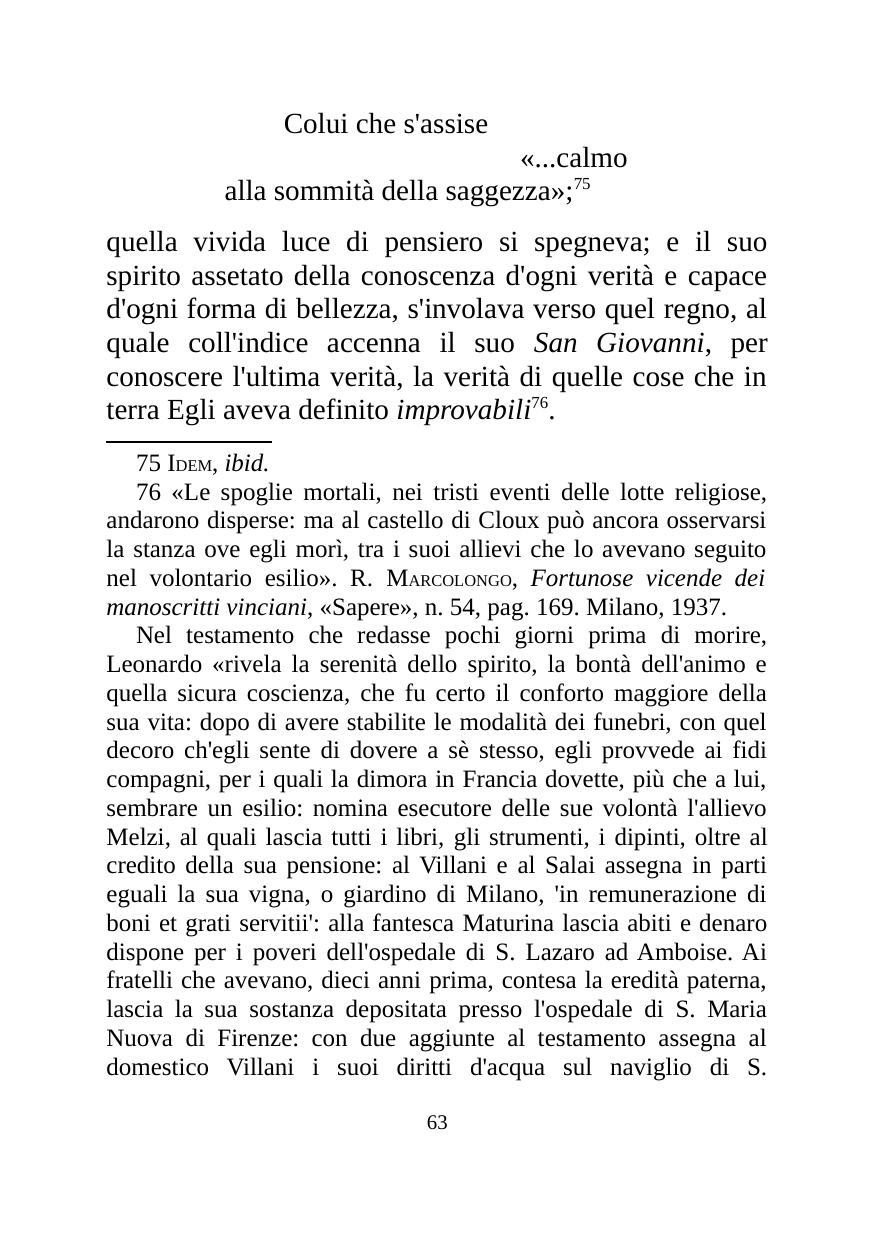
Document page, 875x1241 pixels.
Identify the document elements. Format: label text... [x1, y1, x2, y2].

text Nel testamento che redasse pochi giorni prima di morire, Leonardo «rivela la serenità dello spirito, la bontà dell'animo e quella sicura coscienza, che fu certo il conforto maggiore della sua vita: dopo di avere stabilite le modalità dei funebri, con quel decoro ch'egli sente di dovere a sè stesso, egli provvede ai fidi compagni, per i quali la dimora in Francia dovette, più che a lui, sembrare un esilio: nomina esecutore delle sue volontà l'allievo Melzi, al quali lascia tutti i libri, gli strumenti, i dipinti, oltre al credito della sua pensione: al Villani e al Salai assegna in parti eguali la sua vigna, o giardino di Milano, 'in remunerazione di boni et grati servitii': alla fantesca Maturina lascia abiti e denaro dispone per i poveri dell'ospedale di S. Lazaro ad Amboise. Ai fratelli che avevano, dieci anni prima, contesa la eredità paterna, lascia la sua sostanza depositata presso l'ospedale di S. Maria Nuova di Firenze: con due aggiunte al testamento assegna al domestico Villani i suoi diritti d'acqua sul naviglio di S. [106, 620, 768, 1080]
text Idem, ibid. [106, 448, 768, 477]
text «Le spoglie mortali, nei tristi eventi delle lotte religiose, andarono disperse: ma al castello di Cloux può ancora osservarsi la stanza ove egli morì, tra i suoi allievi che lo avevano seguito nel volontario esilio». R. Marcolongo, Fortunose vicende dei manoscritti vinciani, «Sapere», n. 54, pag. 169. Milano, 1937. [106, 477, 768, 620]
text Colui che s'assise [224, 106, 768, 140]
text quella vivida luce di pensiero si spegneva; e il suo spirito assetato della conoscenza d'ogni verità e capace d'ogni forma di bellezza, s'involava verso quel regno, al quale coll'indice accenna il suo San Giovanni, per conoscere l'ultima verità, la verità di quelle cose che in terra Egli aveva definito improvabili. [106, 224, 768, 426]
text «...calmo alla sommità della saggezza»; [224, 140, 768, 207]
